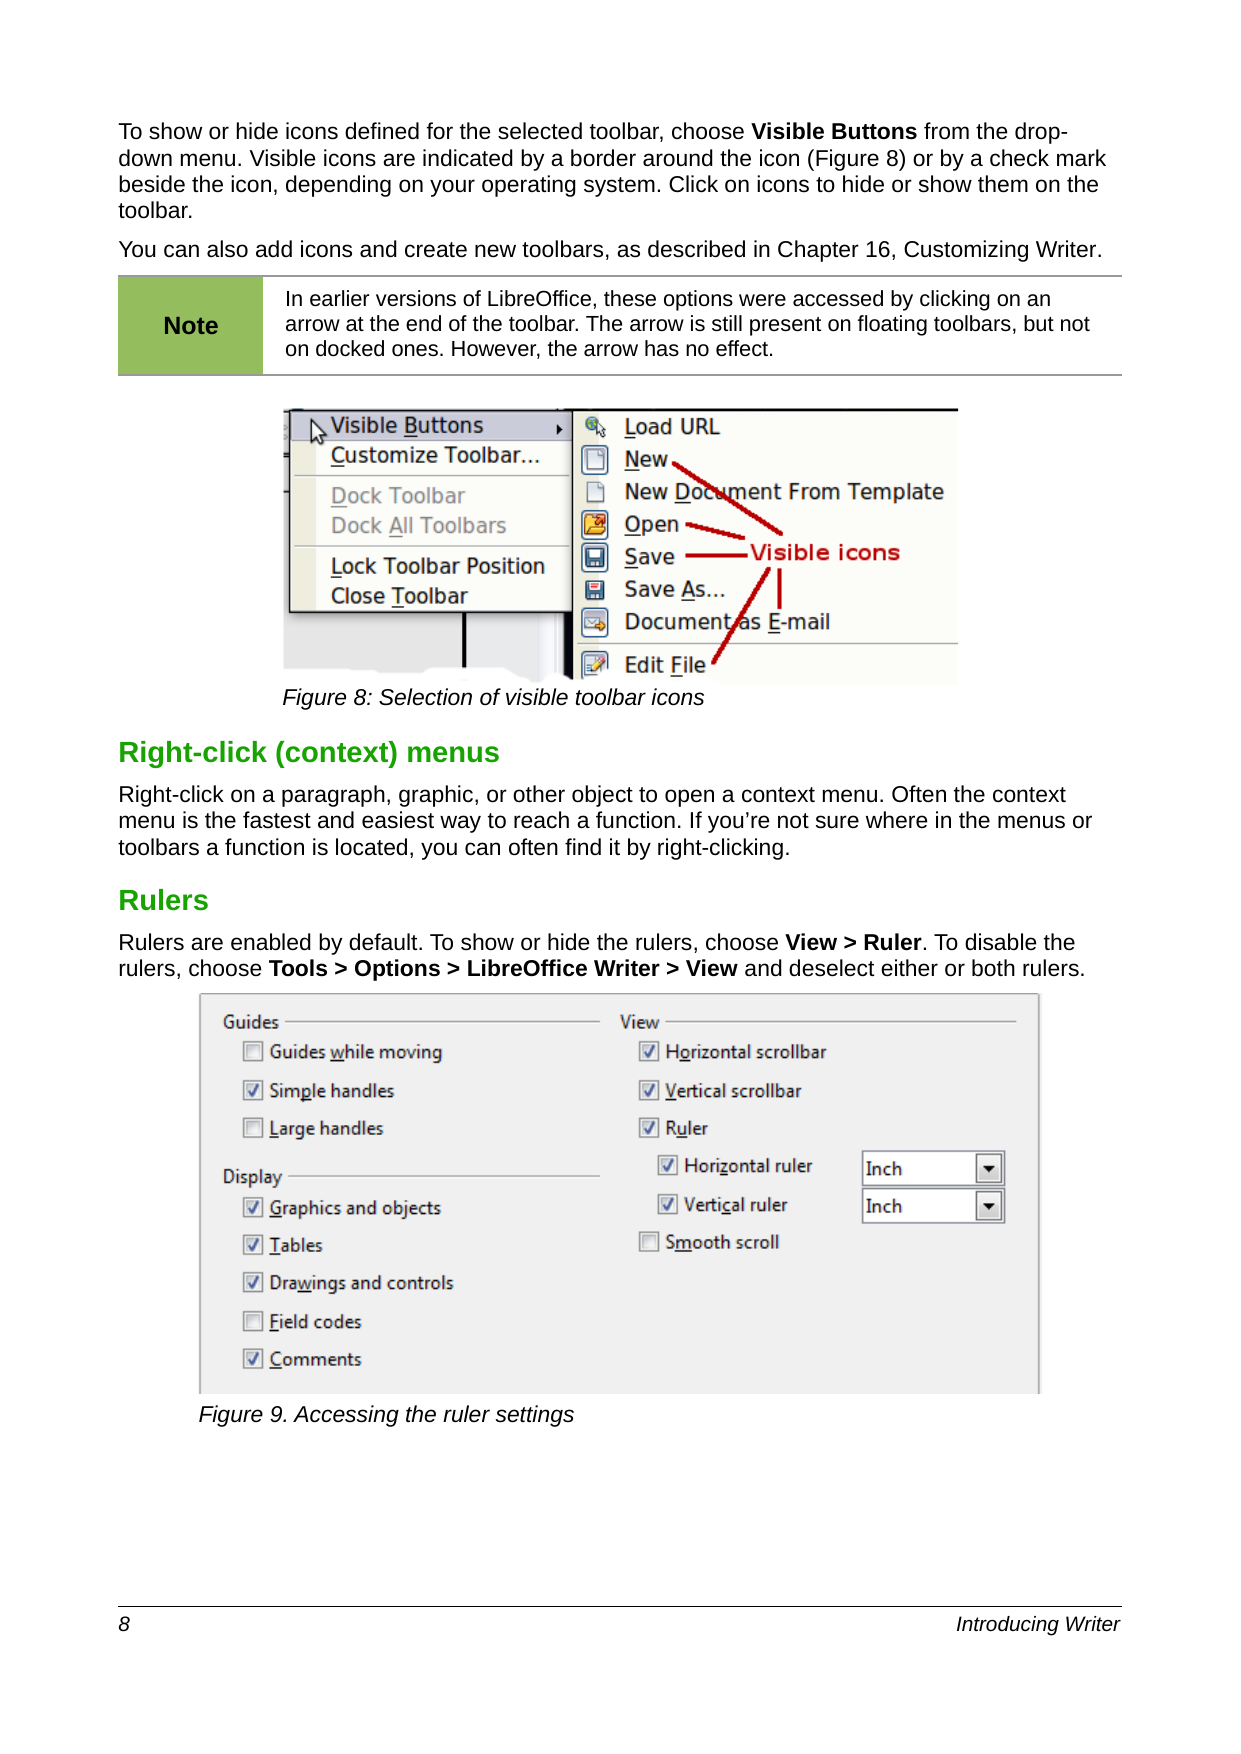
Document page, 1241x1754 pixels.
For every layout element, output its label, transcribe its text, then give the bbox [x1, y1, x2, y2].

picture [282, 406, 959, 685]
table_header In earlier versions of LibreOffice, these options were accessed by clicking on an arrow at the end of the toolbar. The arrow is still present on floating toolbars, but not on docked ones. However, the arrow has no effect. [264, 277, 1122, 374]
picture [198, 993, 1043, 1394]
text Figure 8: Selection of visible toolbar icons [282, 685, 958, 711]
text Rulers are enabled by default. To show or hide the rulers, choose View > Ruler. To disable the rulers, choose Tools > Options > LibreOffice Writer > View and deselect either or both rulers. [118, 929, 1122, 981]
text Figure 9. Accessing the ruler settings [198, 1401, 1042, 1427]
subtitle Rulers [118, 883, 1122, 916]
text Right-click on a paragraph, graphic, or other object to open a context menu. Often the context menu is the fastest and easiest way to reach a function. If you’re not sure where in the menus or toolbars a function is located, you can often find it by right-clicking. [118, 781, 1122, 860]
table_header Note [118, 277, 263, 374]
text To show or hide icons defined for the selected toolbar, choose Visible Buttons from the drop-down menu. Visible icons are indicated by a border around the icon (Figure 8) or by a check mark beside the icon, depending on your operating system. Click on icons to hide or show them on the toolbar. [118, 118, 1122, 223]
text You can also add icons and create new toolbars, as described in Chapter 16, Customizing Writer. [118, 236, 1122, 262]
subtitle Right-click (context) menus [118, 735, 1122, 768]
